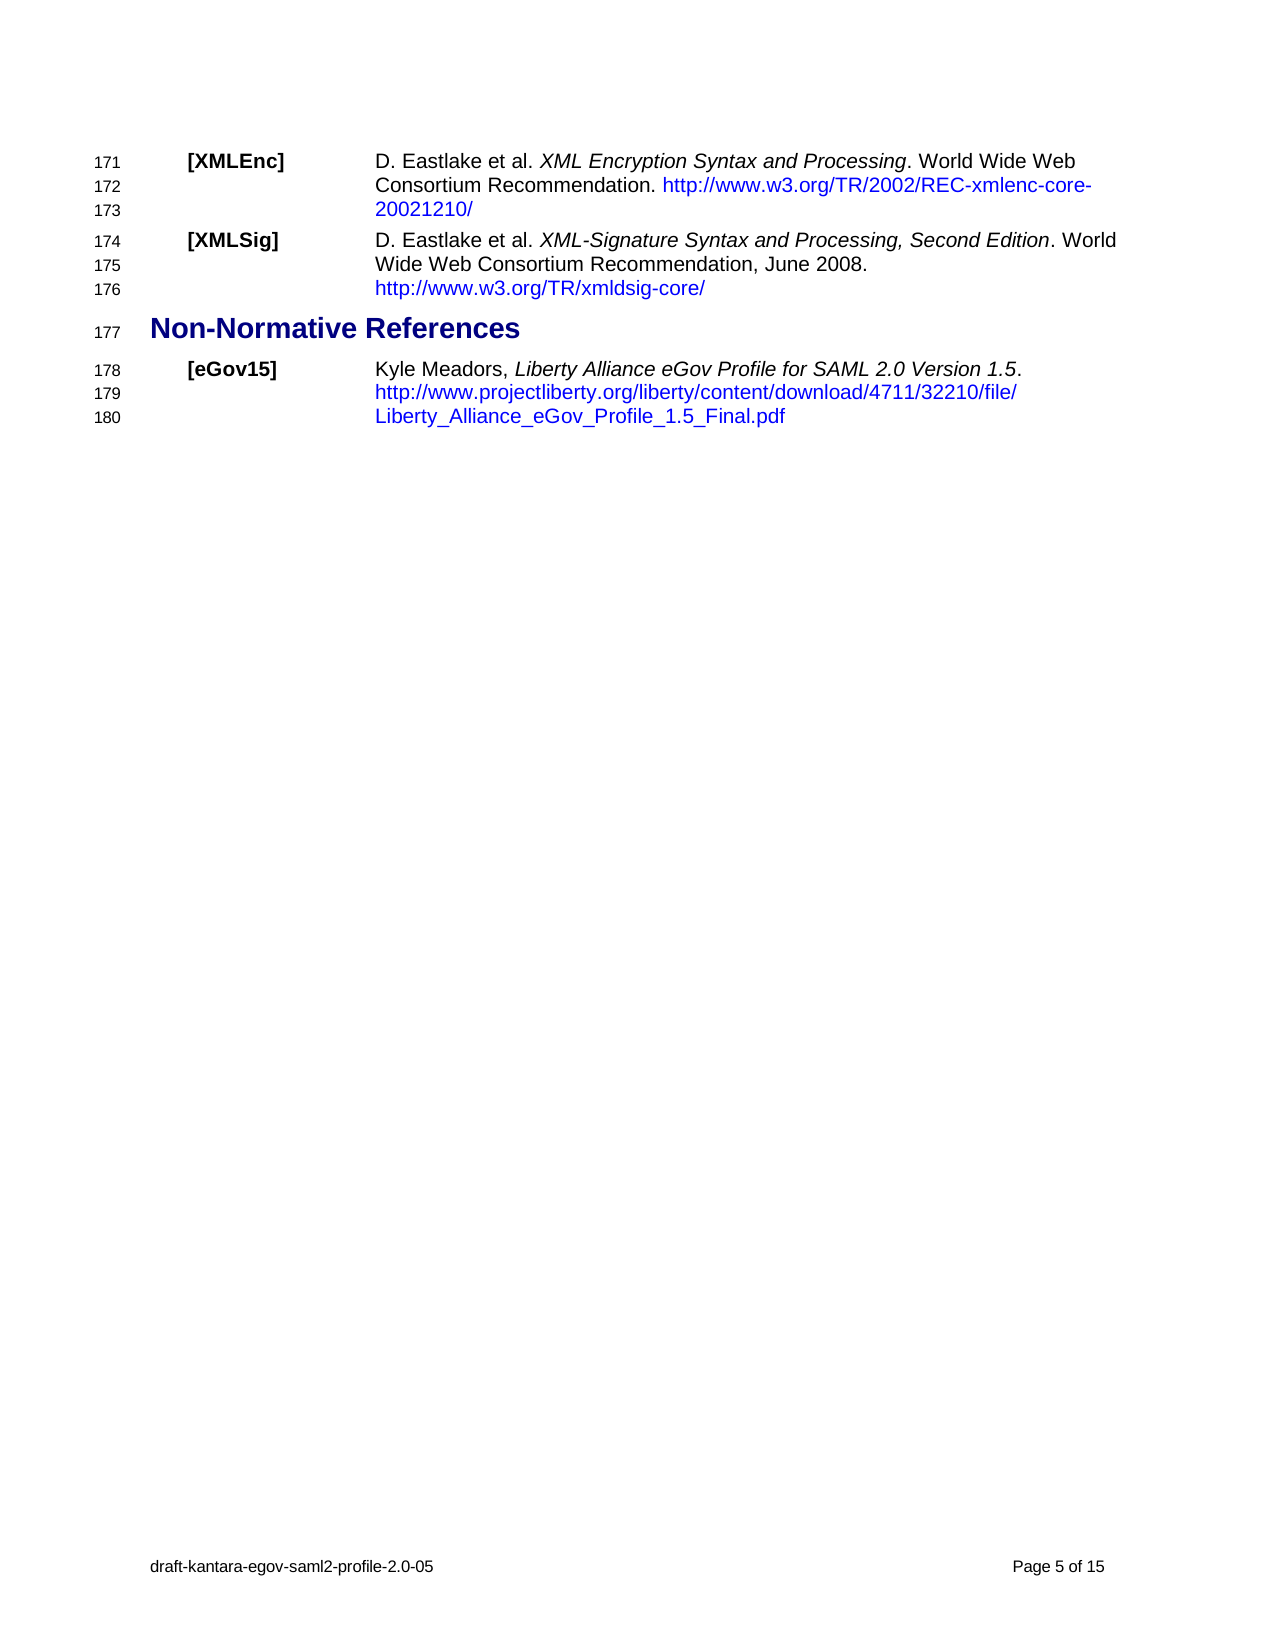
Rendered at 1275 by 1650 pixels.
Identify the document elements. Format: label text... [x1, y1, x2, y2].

text [XMLEnc] D. Eastlake et al. XML Encryption Syntax and Processing. World Wide Web Consortium Recommendation. http://www.w3.org/TR/2002/REC-xmlenc-core-20021210/ [187, 150, 1125, 221]
text Non-Normative References [150, 312, 1125, 344]
text [XMLSig] D. Eastlake et al. XML-Signature Syntax and Processing, Second Edition. World Wide Web Consortium Recommendation, June 2008. http://www.w3.org/TR/xmldsig-core/ [187, 229, 1125, 299]
text [eGov15] Kyle Meadors, Liberty Alliance eGov Profile for SAML 2.0 Version 1.5. http://www.projectliberty.org/liberty/content/download/4711/32210/file/Liberty_Alliance_eGov_Profile_1.5_Final.pdf [187, 357, 1125, 428]
